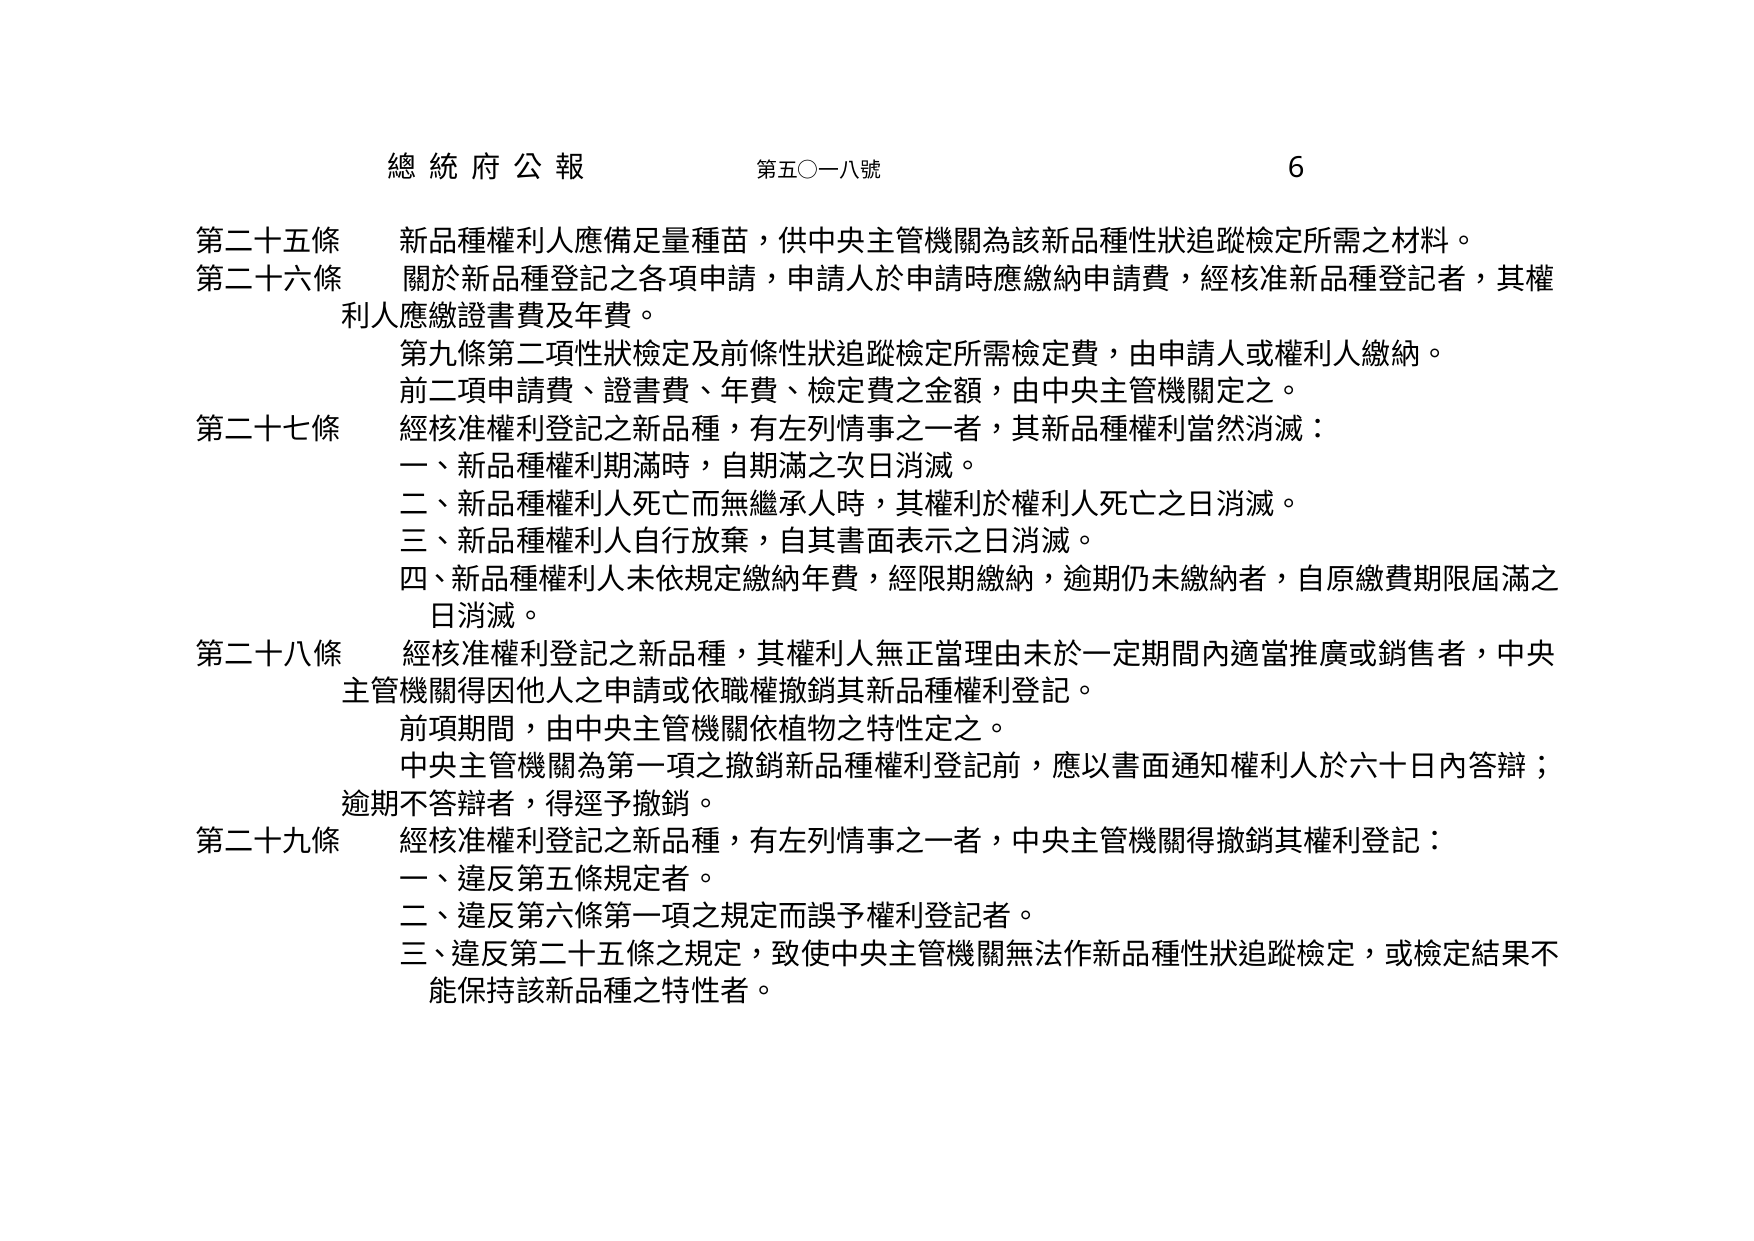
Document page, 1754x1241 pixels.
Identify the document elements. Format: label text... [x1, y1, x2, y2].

text 前項期間，由中央主管機關依植物之特性定之。 [341, 709, 1559, 747]
text 第二十七條 經核准權利登記之新品種，有左列情事之一者，其新品種權利當然消滅： [195, 409, 1559, 447]
text 第九條第二項性狀檢定及前條性狀追蹤檢定所需檢定費，由申請人或權利人繳納。 [341, 334, 1559, 372]
text 二、新品種權利人死亡而無繼承人時，其權利於權利人死亡之日消滅。 [399, 484, 1559, 522]
text 第二十八條 經核准權利登記之新品種，其權利人無正當理由未於一定期間內適當推廣或銷售者，中央主管機關得因他人之申請或依職權撤銷其新品種權利登記。 [195, 634, 1559, 709]
text 前二項申請費、證書費、年費、檢定費之金額，由中央主管機關定之。 [341, 372, 1559, 409]
text 三、違反第二十五條之規定，致使中央主管機關無法作新品種性狀追蹤檢定，或檢定結果不能保持該新品種之特性者。 [399, 934, 1559, 1009]
text 中央主管機關為第一項之撤銷新品種權利登記前，應以書面通知權利人於六十日內答辯；逾期不答辯者，得逕予撤銷。 [341, 747, 1559, 822]
text 第二十六條 關於新品種登記之各項申請，申請人於申請時應繳納申請費，經核准新品種登記者，其權利人應繳證書費及年費。 [195, 259, 1559, 334]
text 第二十五條 新品種權利人應備足量種苗，供中央主管機關為該新品種性狀追蹤檢定所需之材料。 [195, 222, 1559, 259]
text 第二十九條 經核准權利登記之新品種，有左列情事之一者，中央主管機關得撤銷其權利登記： [195, 822, 1559, 859]
text 一、違反第五條規定者。 [399, 859, 1559, 897]
text 四、新品種權利人未依規定繳納年費，經限期繳納，逾期仍未繳納者，自原繳費期限屆滿之日消滅。 [399, 559, 1559, 634]
text 一、新品種權利期滿時，自期滿之次日消滅。 [399, 447, 1559, 484]
text 二、違反第六條第一項之規定而誤予權利登記者。 [399, 897, 1559, 934]
text 三、新品種權利人自行放棄，自其書面表示之日消滅。 [399, 522, 1559, 559]
